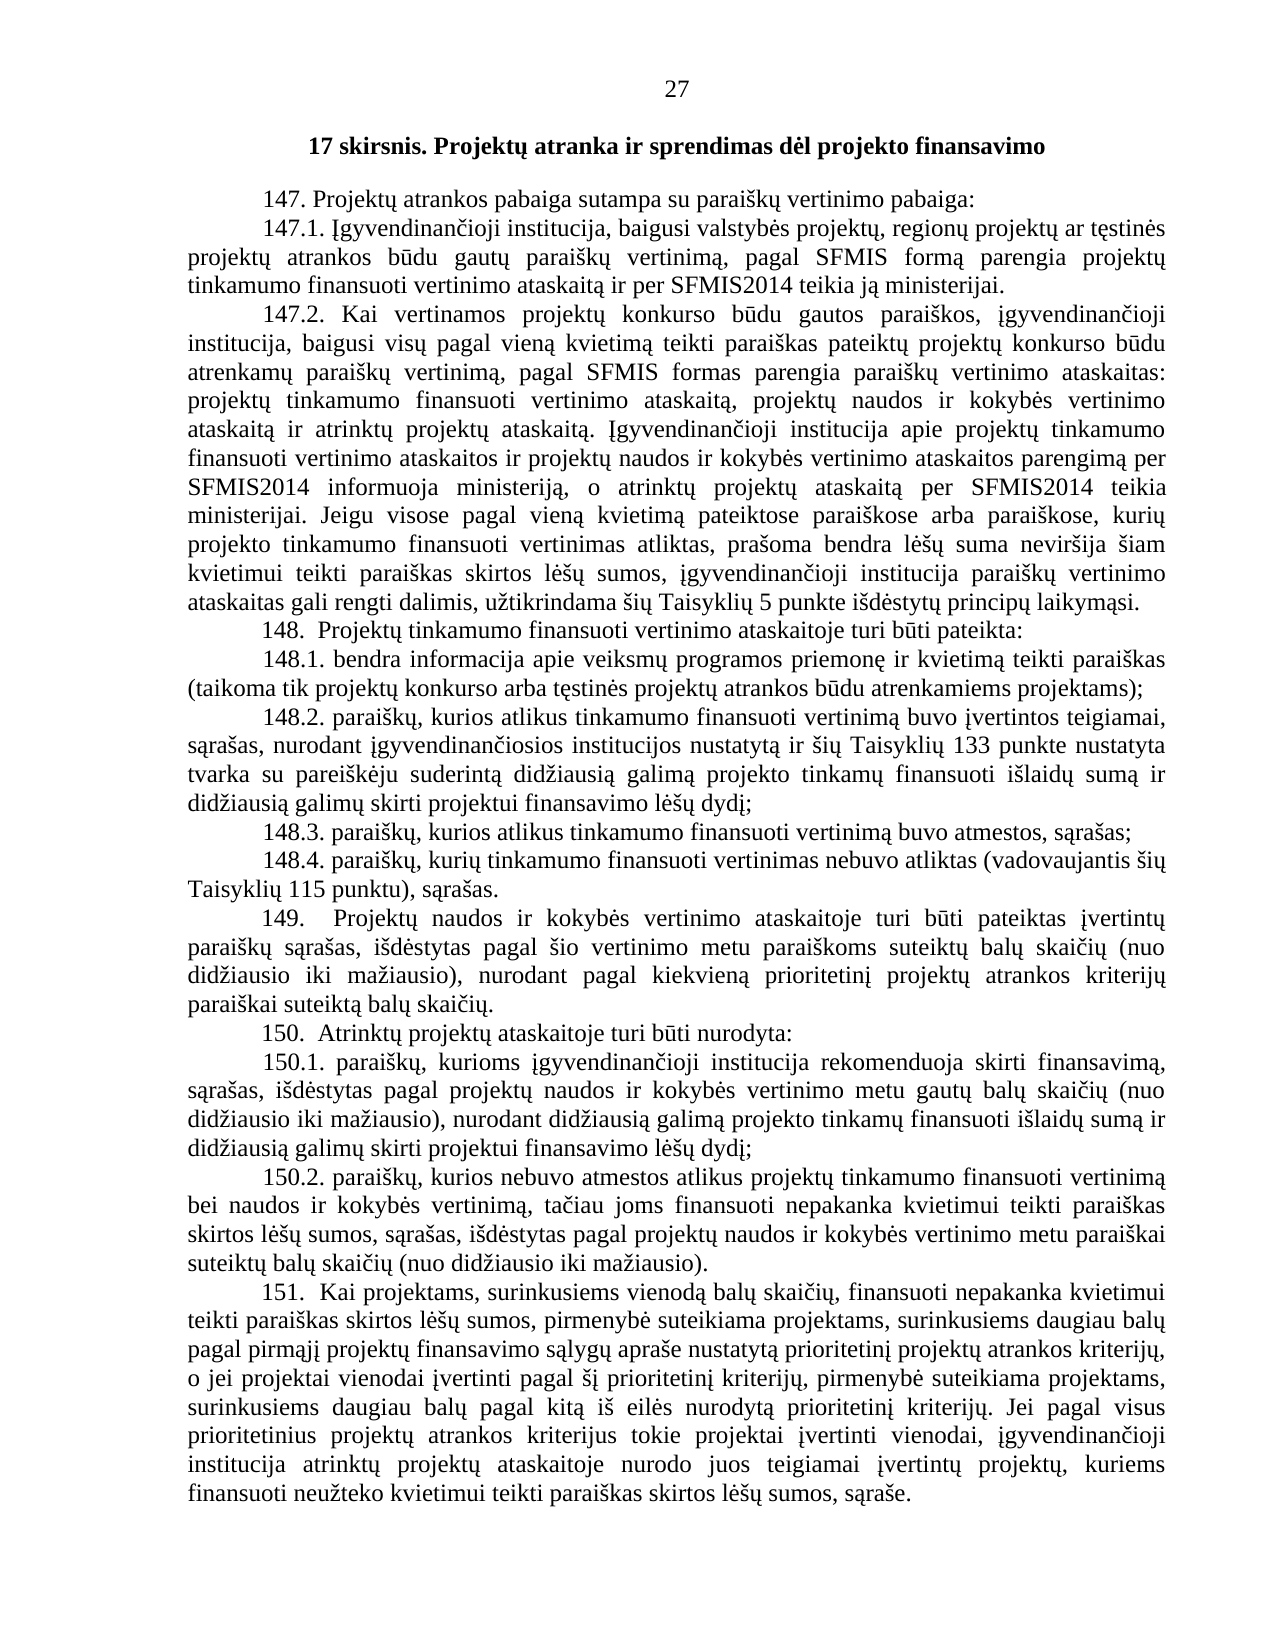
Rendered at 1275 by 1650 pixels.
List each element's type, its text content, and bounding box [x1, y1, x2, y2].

subtitle 17 skirsnis. Projektų atranka ir sprendimas dėl projekto finansavimo [246, 131, 1107, 160]
text 147.2. Kai vertinamos projektų konkurso būdu gautos paraiškos, įgyvendinančioji institucija, baigusi visų pagal vieną kvietimą teikti paraiškas pateiktų projektų konkurso būdu atrenkamų paraiškų vertinimą, pagal SFMIS formas parengia paraiškų vertinimo ataskaitas: projektų tinkamumo finansuoti vertinimo ataskaitą, projektų naudos ir kokybės vertinimo ataskaitą ir atrinktų projektų ataskaitą. Įgyvendinančioji institucija apie projektų tinkamumo finansuoti vertinimo ataskaitos ir projektų naudos ir kokybės vertinimo ataskaitos parengimą per SFMIS2014 informuoja ministeriją, o atrinktų projektų ataskaitą per SFMIS2014 teikia ministerijai. Jeigu visose pagal vieną kvietimą pateiktose paraiškose arba paraiškose, kurių projekto tinkamumo finansuoti vertinimas atliktas, prašoma bendra lėšų suma neviršija šiam kvietimui teikti paraiškas skirtos lėšų sumos, įgyvendinančioji institucija paraiškų vertinimo ataskaitas gali rengti dalimis, užtikrindama šių Taisyklių 5 punkte išdėstytų principų laikymąsi. [187, 299, 1167, 615]
text 148. Projektų tinkamumo finansuoti vertinimo ataskaitoje turi būti pateikta: [187, 615, 1167, 644]
text 150.1. paraiškų, kurioms įgyvendinančioji institucija rekomenduoja skirti finansavimą, sąrašas, išdėstytas pagal projektų naudos ir kokybės vertinimo metu gautų balų skaičių (nuo didžiausio iki mažiausio), nurodant didžiausią galimą projekto tinkamų finansuoti išlaidų sumą ir didžiausią galimų skirti projektui finansavimo lėšų dydį; [187, 1047, 1167, 1162]
text 148.2. paraiškų, kurios atlikus tinkamumo finansuoti vertinimą buvo įvertintos teigiamai, sąrašas, nurodant įgyvendinančiosios institucijos nustatytą ir šių Taisyklių 133 punkte nustatyta tvarka su pareiškėju suderintą didžiausią galimą projekto tinkamų finansuoti išlaidų sumą ir didžiausią galimų skirti projektui finansavimo lėšų dydį; [187, 702, 1167, 817]
text 150. Atrinktų projektų ataskaitoje turi būti nurodyta: [187, 1018, 1167, 1047]
text 148.1. bendra informacija apie veiksmų programos priemonę ir kvietimą teikti paraiškas (taikoma tik projektų konkurso arba tęstinės projektų atrankos būdu atrenkamiems projektams); [187, 644, 1167, 702]
text 151. Kai projektams, surinkusiems vienodą balų skaičių, finansuoti nepakanka kvietimui teikti paraiškas skirtos lėšų sumos, pirmenybė suteikiama projektams, surinkusiems daugiau balų pagal pirmąjį projektų finansavimo sąlygų apraše nustatytą prioritetinį projektų atrankos kriterijų, o jei projektai vienodai įvertinti pagal šį prioritetinį kriterijų, pirmenybė suteikiama projektams, surinkusiems daugiau balų pagal kitą iš eilės nurodytą prioritetinį kriterijų. Jei pagal visus prioritetinius projektų atrankos kriterijus tokie projektai įvertinti vienodai, įgyvendinančioji institucija atrinktų projektų ataskaitoje nurodo juos teigiamai įvertintų projektų, kuriems finansuoti neužteko kvietimui teikti paraiškas skirtos lėšų sumos, sąraše. [187, 1277, 1167, 1507]
text 148.4. paraiškų, kurių tinkamumo finansuoti vertinimas nebuvo atliktas (vadovaujantis šių Taisyklių 115 punktu), sąrašas. [187, 845, 1167, 903]
text 148.3. paraiškų, kurios atlikus tinkamumo finansuoti vertinimą buvo atmestos, sąrašas; [187, 817, 1167, 845]
text 150.2. paraiškų, kurios nebuvo atmestos atlikus projektų tinkamumo finansuoti vertinimą bei naudos ir kokybės vertinimą, tačiau joms finansuoti nepakanka kvietimui teikti paraiškas skirtos lėšų sumos, sąrašas, išdėstytas pagal projektų naudos ir kokybės vertinimo metu paraiškai suteiktų balų skaičių (nuo didžiausio iki mažiausio). [187, 1162, 1167, 1277]
text 147. Projektų atrankos pabaiga sutampa su paraiškų vertinimo pabaiga: [187, 184, 1167, 213]
text 149. Projektų naudos ir kokybės vertinimo ataskaitoje turi būti pateiktas įvertintų paraiškų sąrašas, išdėstytas pagal šio vertinimo metu paraiškoms suteiktų balų skaičių (nuo didžiausio iki mažiausio), nurodant pagal kiekvieną prioritetinį projektų atrankos kriterijų paraiškai suteiktą balų skaičių. [187, 903, 1167, 1018]
text 147.1. Įgyvendinančioji institucija, baigusi valstybės projektų, regionų projektų ar tęstinės projektų atrankos būdu gautų paraiškų vertinimą, pagal SFMIS formą parengia projektų tinkamumo finansuoti vertinimo ataskaitą ir per SFMIS2014 teikia ją ministerijai. [187, 213, 1167, 299]
